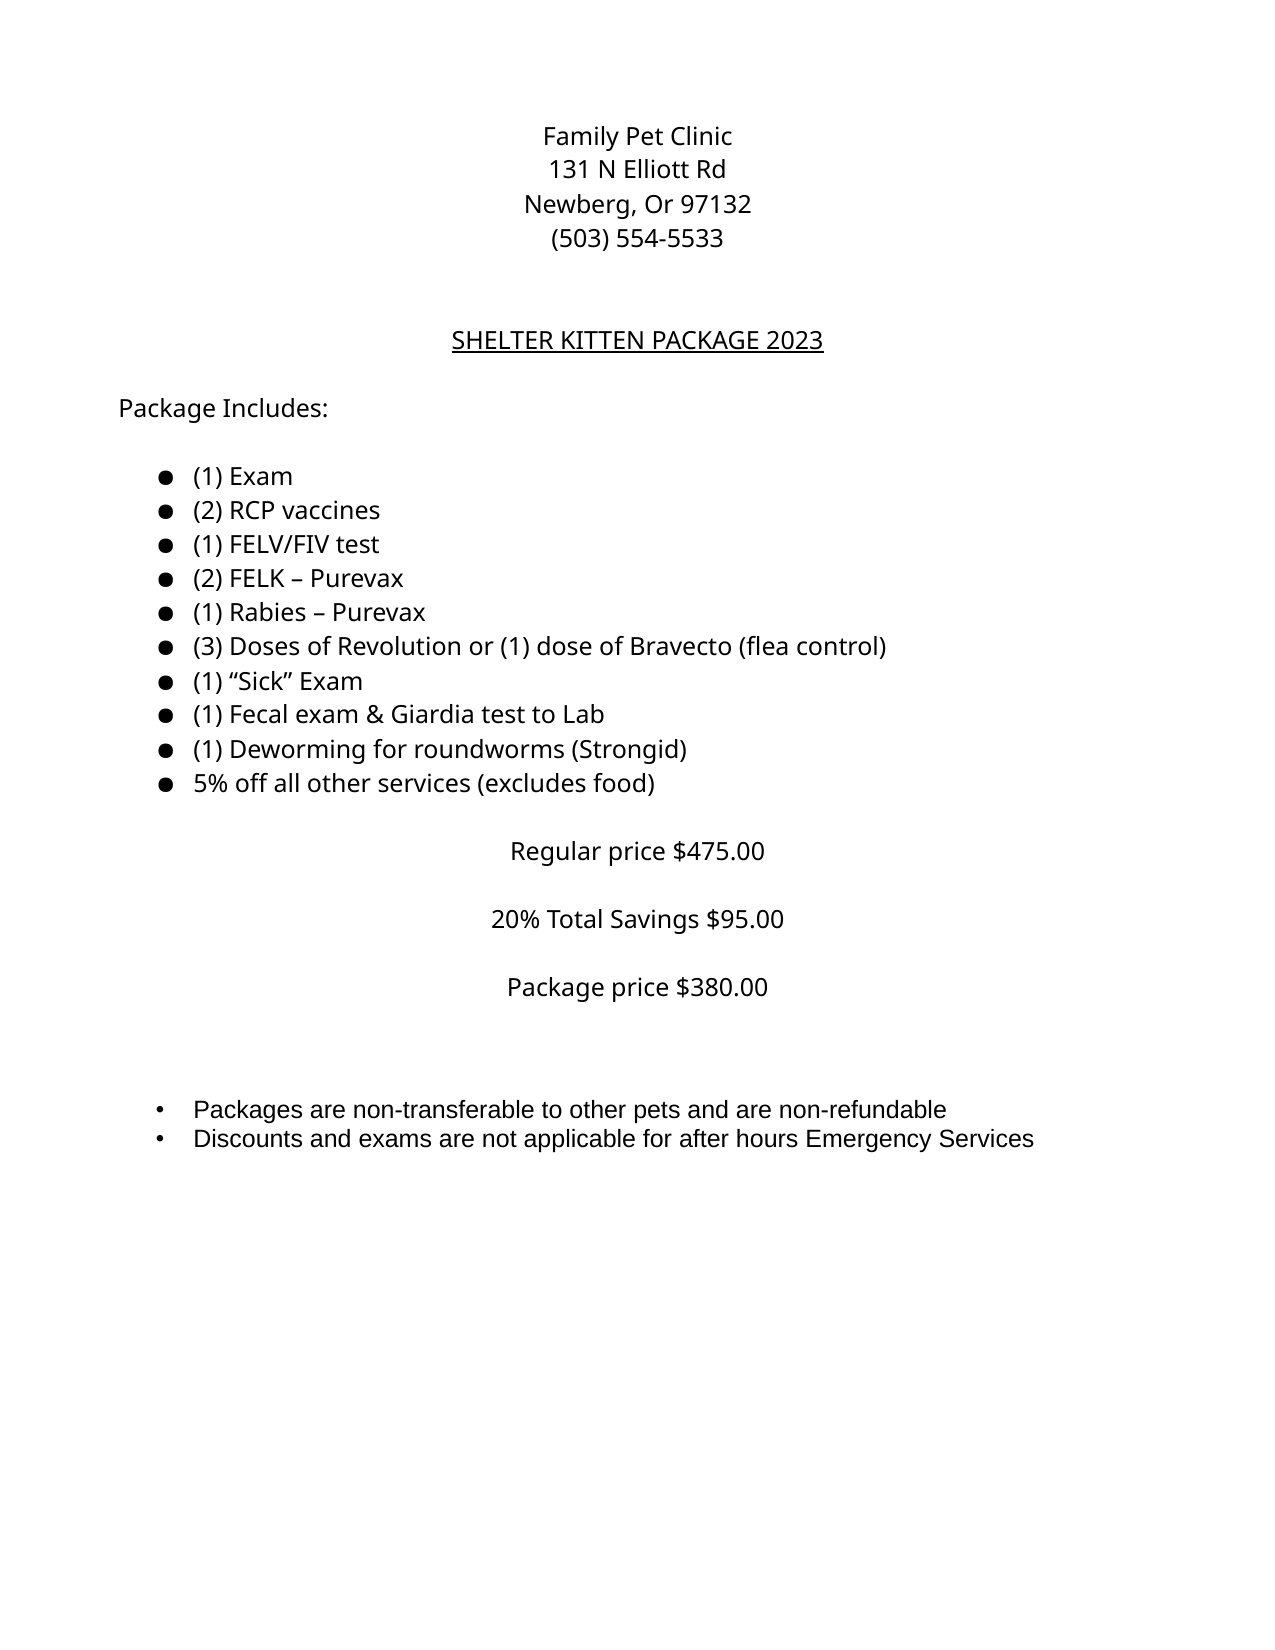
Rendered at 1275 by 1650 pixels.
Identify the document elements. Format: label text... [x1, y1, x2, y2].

list Packages are non-transferable to other pets and are non-refundable [156, 1095, 1157, 1124]
text 131 N Elliott Rd [118, 152, 1157, 186]
text Package price $380.00 [118, 970, 1157, 1004]
list (1) FELV/FIV test [156, 527, 1157, 561]
text SHELTER KITTEN PACKAGE 2023 [118, 322, 1157, 357]
list 5% off all other services (excludes food) [156, 765, 1157, 799]
text Package Includes: [118, 391, 1157, 425]
list (1) Rabies – Purevax [156, 595, 1157, 629]
list (1) Exam [156, 459, 1157, 493]
list (2) RCP vaccines [156, 493, 1157, 527]
text Family Pet Clinic [118, 118, 1157, 152]
list (3) Doses of Revolution or (1) dose of Bravecto (flea control) [156, 629, 1157, 663]
text (503) 554-5533 [118, 220, 1157, 254]
list (1) “Sick” Exam [156, 663, 1157, 697]
list (1) Fecal exam & Giardia test to Lab [156, 697, 1157, 731]
text Regular price $475.00 [118, 833, 1157, 867]
text 20% Total Savings $95.00 [118, 902, 1157, 936]
list (1) Deworming for roundworms (Strongid) [156, 731, 1157, 765]
text Newberg, Or 97132 [118, 186, 1157, 220]
list Discounts and exams are not applicable for after hours Emergency Services [156, 1124, 1157, 1153]
list (2) FELK – Purevax [156, 561, 1157, 595]
